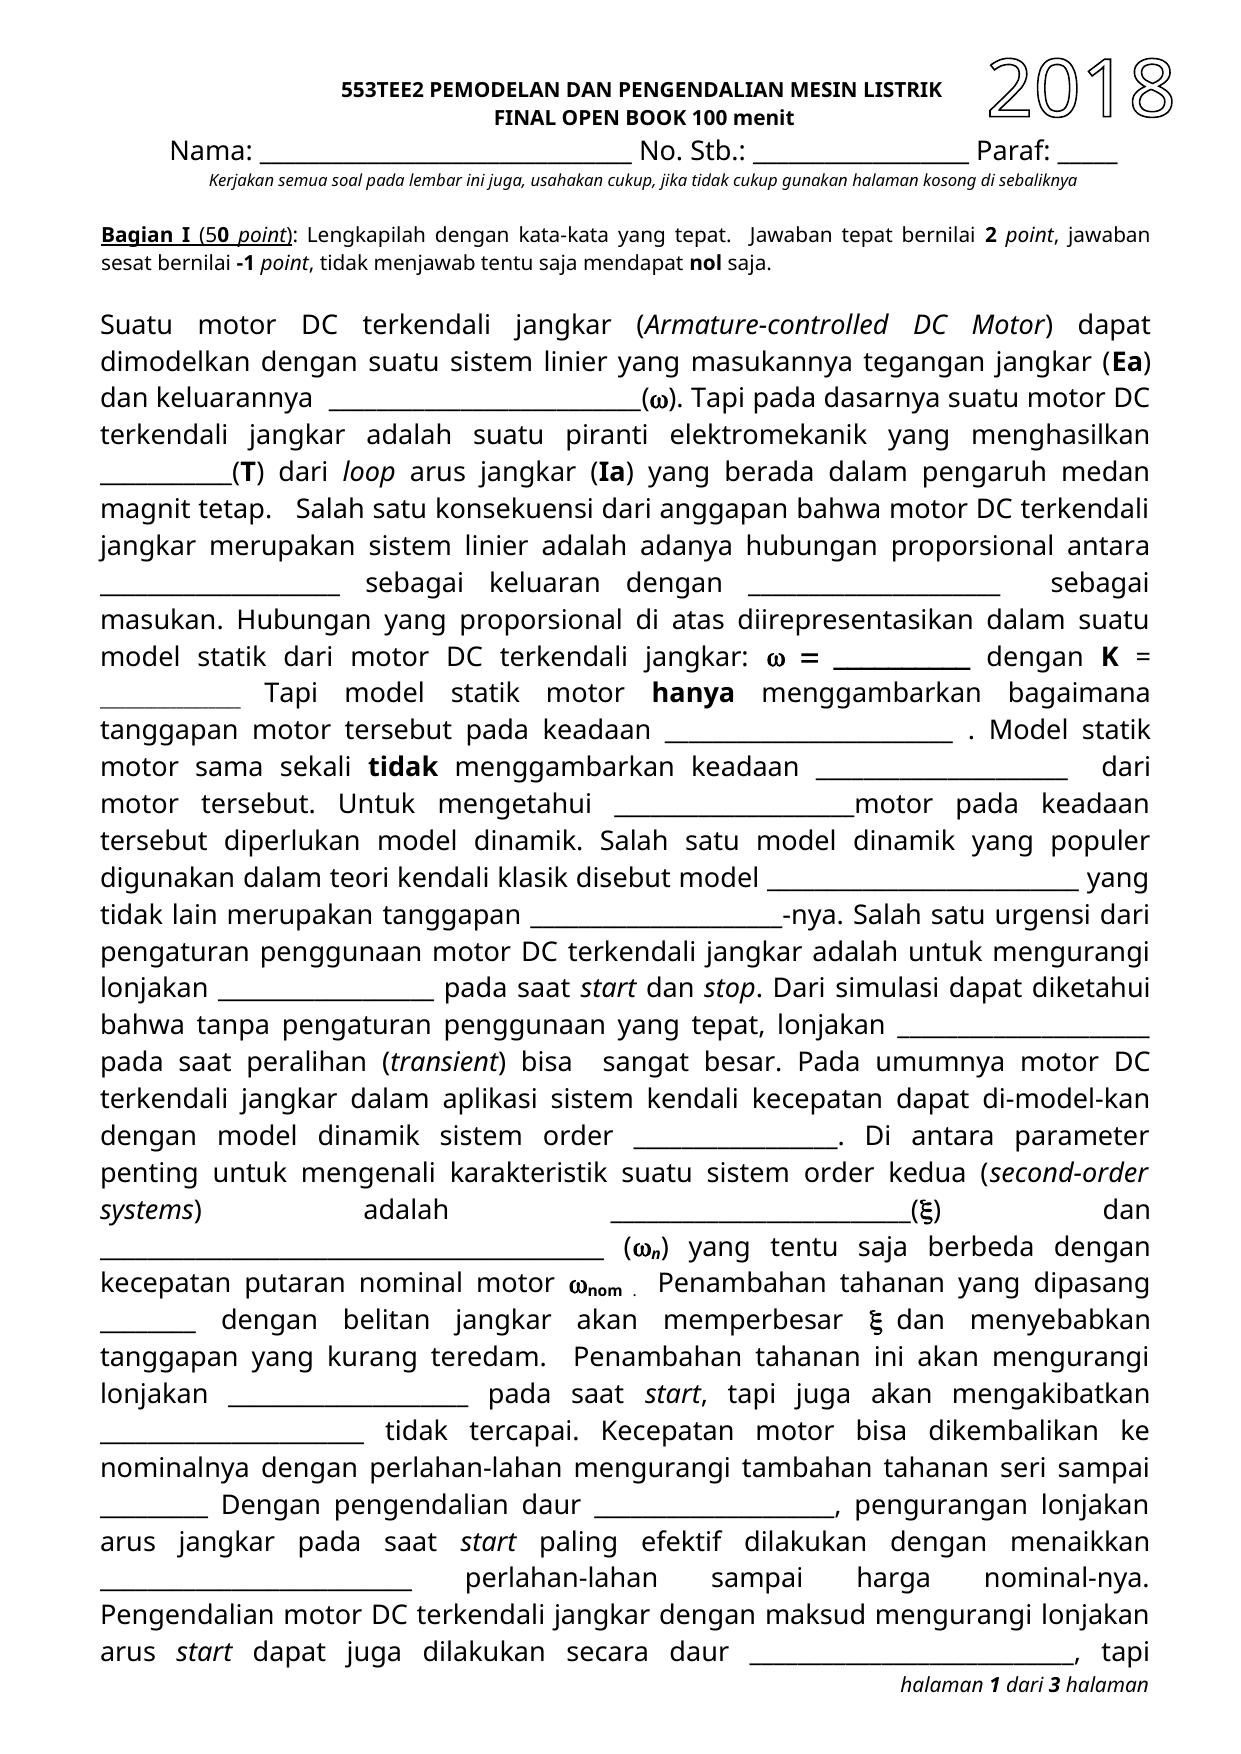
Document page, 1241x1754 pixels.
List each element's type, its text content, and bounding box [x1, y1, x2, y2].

text Bagian I (50 point): Lengkapilah dengan kata-kata yang tepat. Jawaban tepat bernilai 2 point, jawaban sesat bernilai -1 point, tidak menjawab tentu saja mendapat nol saja. [101, 220, 1151, 277]
text Suatu motor DC terkendali jangkar (Armature-controlled DC Motor) dapat dimodelkan dengan suatu sistem linier yang masukannya tegangan jangkar (Ea) dan keluarannya __________________________(). Tapi pada dasarnya suatu motor DC terkendali jangkar adalah suatu piranti elektromekanik yang menghasilkan ___________(T) dari loop arus jangkar (Ia) yang berada dalam pengaruh medan magnit tetap. Salah satu konsekuensi dari anggapan bahwa motor DC terkendali jangkar merupakan sistem linier adalah adanya hubungan proporsional antara ____________________ sebagai keluaran dengan _____________________ sebagai masukan. Hubungan yang proporsional di atas diirepresentasikan dalam suatu model statik dari motor DC terkendali jangkar: __________ dengan K = ______________________ Tapi model statik motor hanya menggambarkan bagaimana tanggapan motor tersebut pada keadaan ________________________ . Model statik motor sama sekali tidak menggambarkan keadaan _____________________ dari motor tersebut. Untuk mengetahui ____________________motor pada keadaan tersebut diperlukan model dinamik. Salah satu model dinamik yang populer digunakan dalam teori kendali klasik disebut model __________________________ yang tidak lain merupakan tanggapan _____________________-nya. Salah satu urgensi dari pengaturan penggunaan motor DC terkendali jangkar adalah untuk mengurangi lonjakan __________________ pada saat start dan stop. Dari simulasi dapat diketahui bahwa tanpa pengaturan penggunaan yang tepat, lonjakan _____________________ pada saat peralihan (transient) bisa sangat besar. Pada umumnya motor DC terkendali jangkar dalam aplikasi sistem kendali kecepatan dapat di-model-kan dengan model dinamik sistem order _________________. Di antara parameter penting untuk mengenali karakteristik suatu sistem order kedua (second-order systems) adalah _________________________() dan __________________________________________ (n) yang tentu saja berbeda dengan kecepatan putaran nominal motor nom . Penambahan tahanan yang dipasang ________ dengan belitan jangkar akan memperbesar dan menyebabkan tanggapan yang kurang teredam. Penambahan tahanan ini akan mengurangi lonjakan ____________________ pada saat start, tapi juga akan mengakibatkan ______________________ tidak tercapai. Kecepatan motor bisa dikembalikan ke nominalnya dengan perlahan-lahan mengurangi tambahan tahanan seri sampai _________ Dengan pengendalian daur ____________________, pengurangan lonjakan arus jangkar pada saat start paling efektif dilakukan dengan menaikkan __________________________ perlahan-lahan sampai harga nominal-nya. Pengendalian motor DC terkendali jangkar dengan maksud mengurangi lonjakan arus start dapat juga dilakukan secara daur ___________________________, tapi [100, 305, 1151, 1669]
